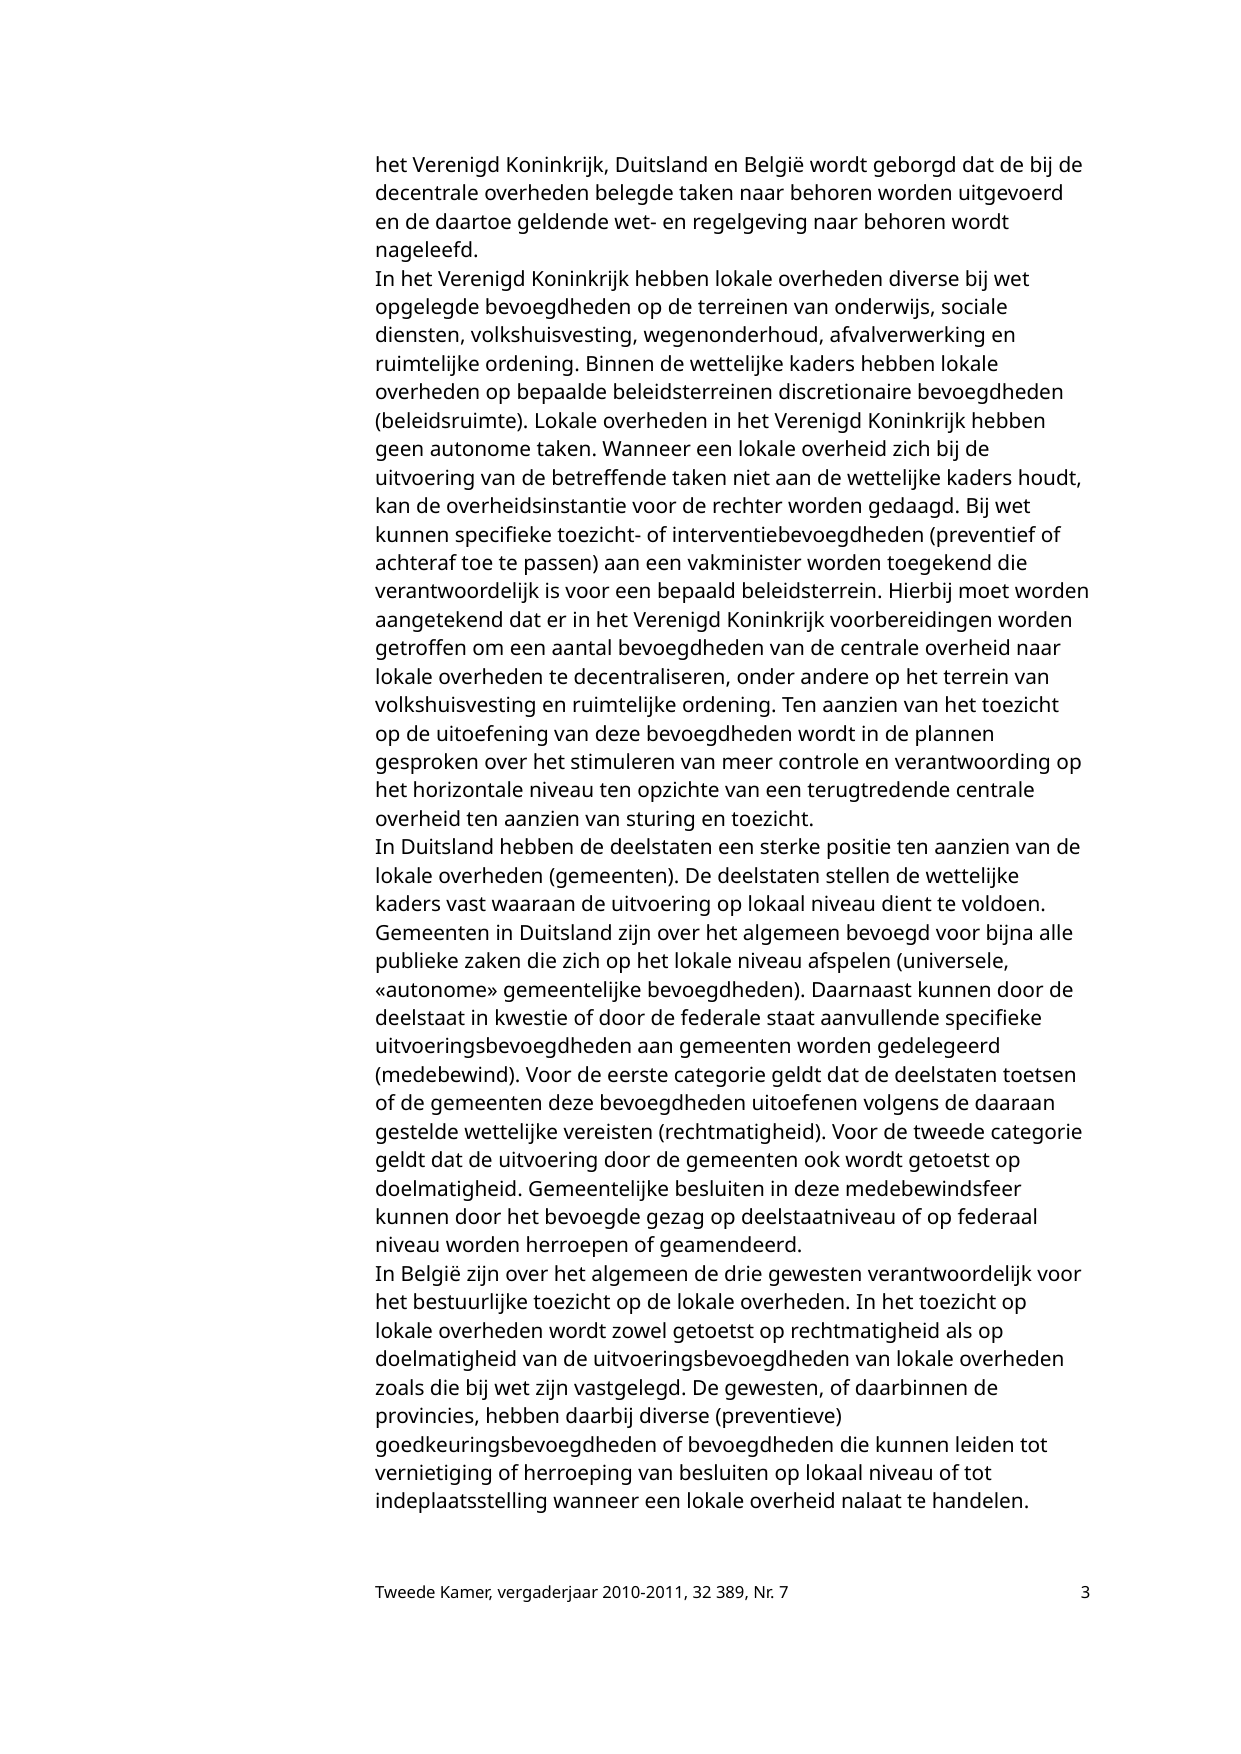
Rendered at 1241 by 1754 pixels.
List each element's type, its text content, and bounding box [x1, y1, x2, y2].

text In het Verenigd Koninkrijk hebben lokale overheden diverse bij wet opgelegde bevoegdheden op de terreinen van onderwijs, sociale diensten, volkshuisvesting, wegenonderhoud, afvalverwerking en ruimtelijke ordening. Binnen de wettelijke kaders hebben lokale overheden op bepaalde beleidsterreinen discretionaire bevoegdheden (beleidsruimte). Lokale overheden in het Verenigd Koninkrijk hebben geen autonome taken. Wanneer een lokale overheid zich bij de uitvoering van de betreffende taken niet aan de wettelijke kaders houdt, kan de overheidsinstantie voor de rechter worden gedaagd. Bij wet kunnen specifieke toezicht- of interventiebevoegdheden (preventief of achteraf toe te passen) aan een vakminister worden toegekend die verantwoordelijk is voor een bepaald beleidsterrein. Hierbij moet worden aangetekend dat er in het Verenigd Koninkrijk voorbereidingen worden getroffen om een aantal bevoegdheden van de centrale overheid naar lokale overheden te decentraliseren, onder andere op het terrein van volkshuisvesting en ruimtelijke ordening. Ten aanzien van het toezicht op de uitoefening van deze bevoegdheden wordt in de plannen gesproken over het stimuleren van meer controle en verantwoording op het horizontale niveau ten opzichte van een terugtredende centrale overheid ten aanzien van sturing en toezicht. [375, 264, 1090, 832]
text In België zijn over het algemeen de drie gewesten verantwoordelijk voor het bestuurlijke toezicht op de lokale overheden. In het toezicht op lokale overheden wordt zowel getoetst op rechtmatigheid als op doelmatigheid van de uitvoeringsbevoegdheden van lokale overheden zoals die bij wet zijn vastgelegd. De gewesten, of daarbinnen de provincies, hebben daarbij diverse (preventieve) goedkeuringsbevoegdheden of bevoegdheden die kunnen leiden tot vernietiging of herroeping van besluiten op lokaal niveau of tot indeplaatsstelling wanneer een lokale overheid nalaat te handelen. [375, 1259, 1090, 1515]
text In Duitsland hebben de deelstaten een sterke positie ten aanzien van de lokale overheden (gemeenten). De deelstaten stellen de wettelijke kaders vast waaraan de uitvoering op lokaal niveau dient te voldoen. Gemeenten in Duitsland zijn over het algemeen bevoegd voor bijna alle publieke zaken die zich op het lokale niveau afspelen (universele, «autonome» gemeentelijke bevoegdheden). Daarnaast kunnen door de deelstaat in kwestie of door de federale staat aanvullende specifieke uitvoeringsbevoegdheden aan gemeenten worden gedelegeerd (medebewind). Voor de eerste categorie geldt dat de deelstaten toetsen of de gemeenten deze bevoegdheden uitoefenen volgens de daaraan gestelde wettelijke vereisten (rechtmatigheid). Voor de tweede categorie geldt dat de uitvoering door de gemeenten ook wordt getoetst op doelmatigheid. Gemeentelijke besluiten in deze medebewindsfeer kunnen door het bevoegde gezag op deelstaatniveau of op federaal niveau worden herroepen of geamendeerd. [375, 832, 1090, 1259]
text het Verenigd Koninkrijk, Duitsland en België wordt geborgd dat de bij de decentrale overheden belegde taken naar behoren worden uitgevoerd en de daartoe geldende wet- en regelgeving naar behoren wordt nageleefd. [375, 150, 1090, 264]
